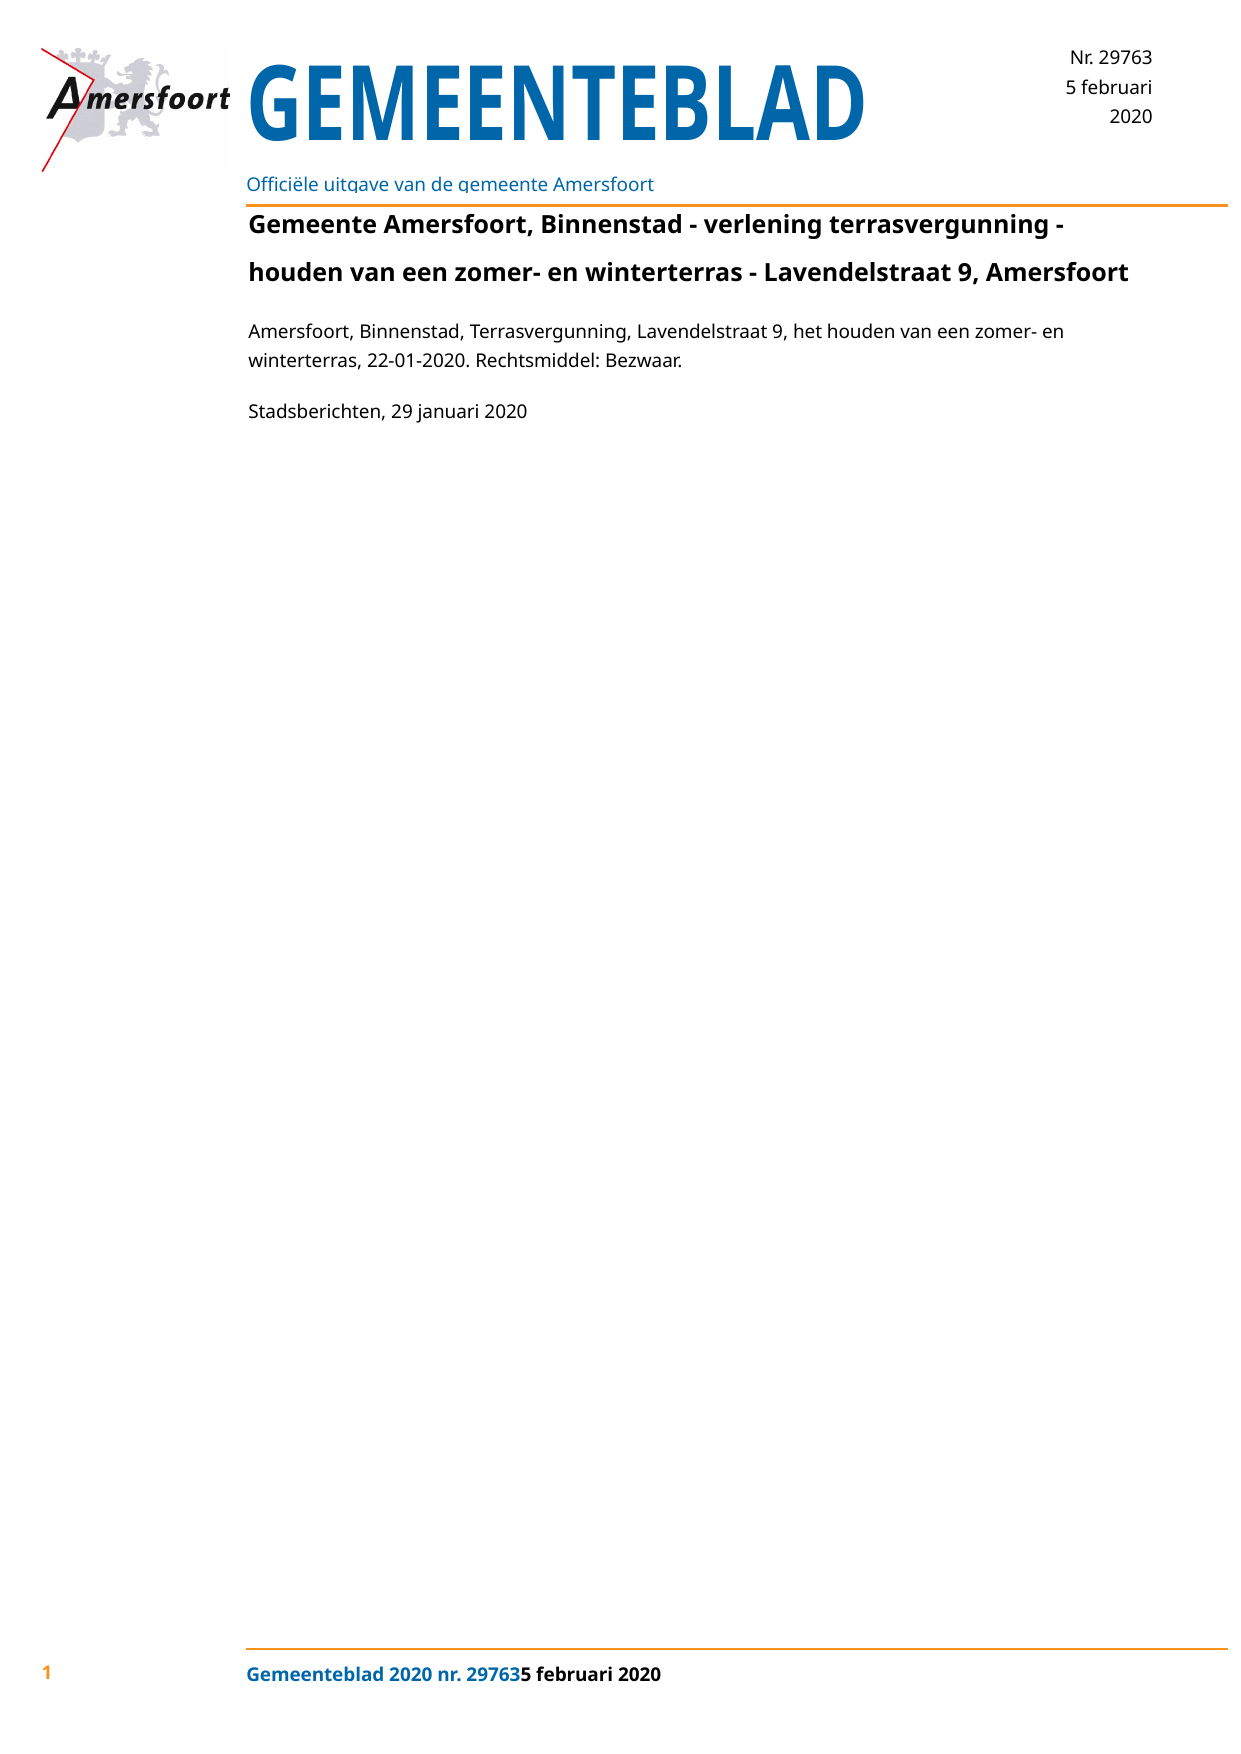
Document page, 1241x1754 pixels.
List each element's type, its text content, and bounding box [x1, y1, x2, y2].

text Amersfoort, Binnenstad, Terrasvergunning, Lavendelstraat 9, het houden van een zomer- en winterterras, 22-01-2020. Rechtsmiddel: Bezwaar. [248, 318, 1152, 373]
picture [41, 47, 231, 172]
text Gemeente Amersfoort, Binnenstad - verlening terrasvergunning - houden van een zomer- en winterterras - Lavendelstraat 9, Amersfoort [248, 207, 1152, 288]
text Stadsberichten, 29 januari 2020 [248, 398, 1152, 424]
